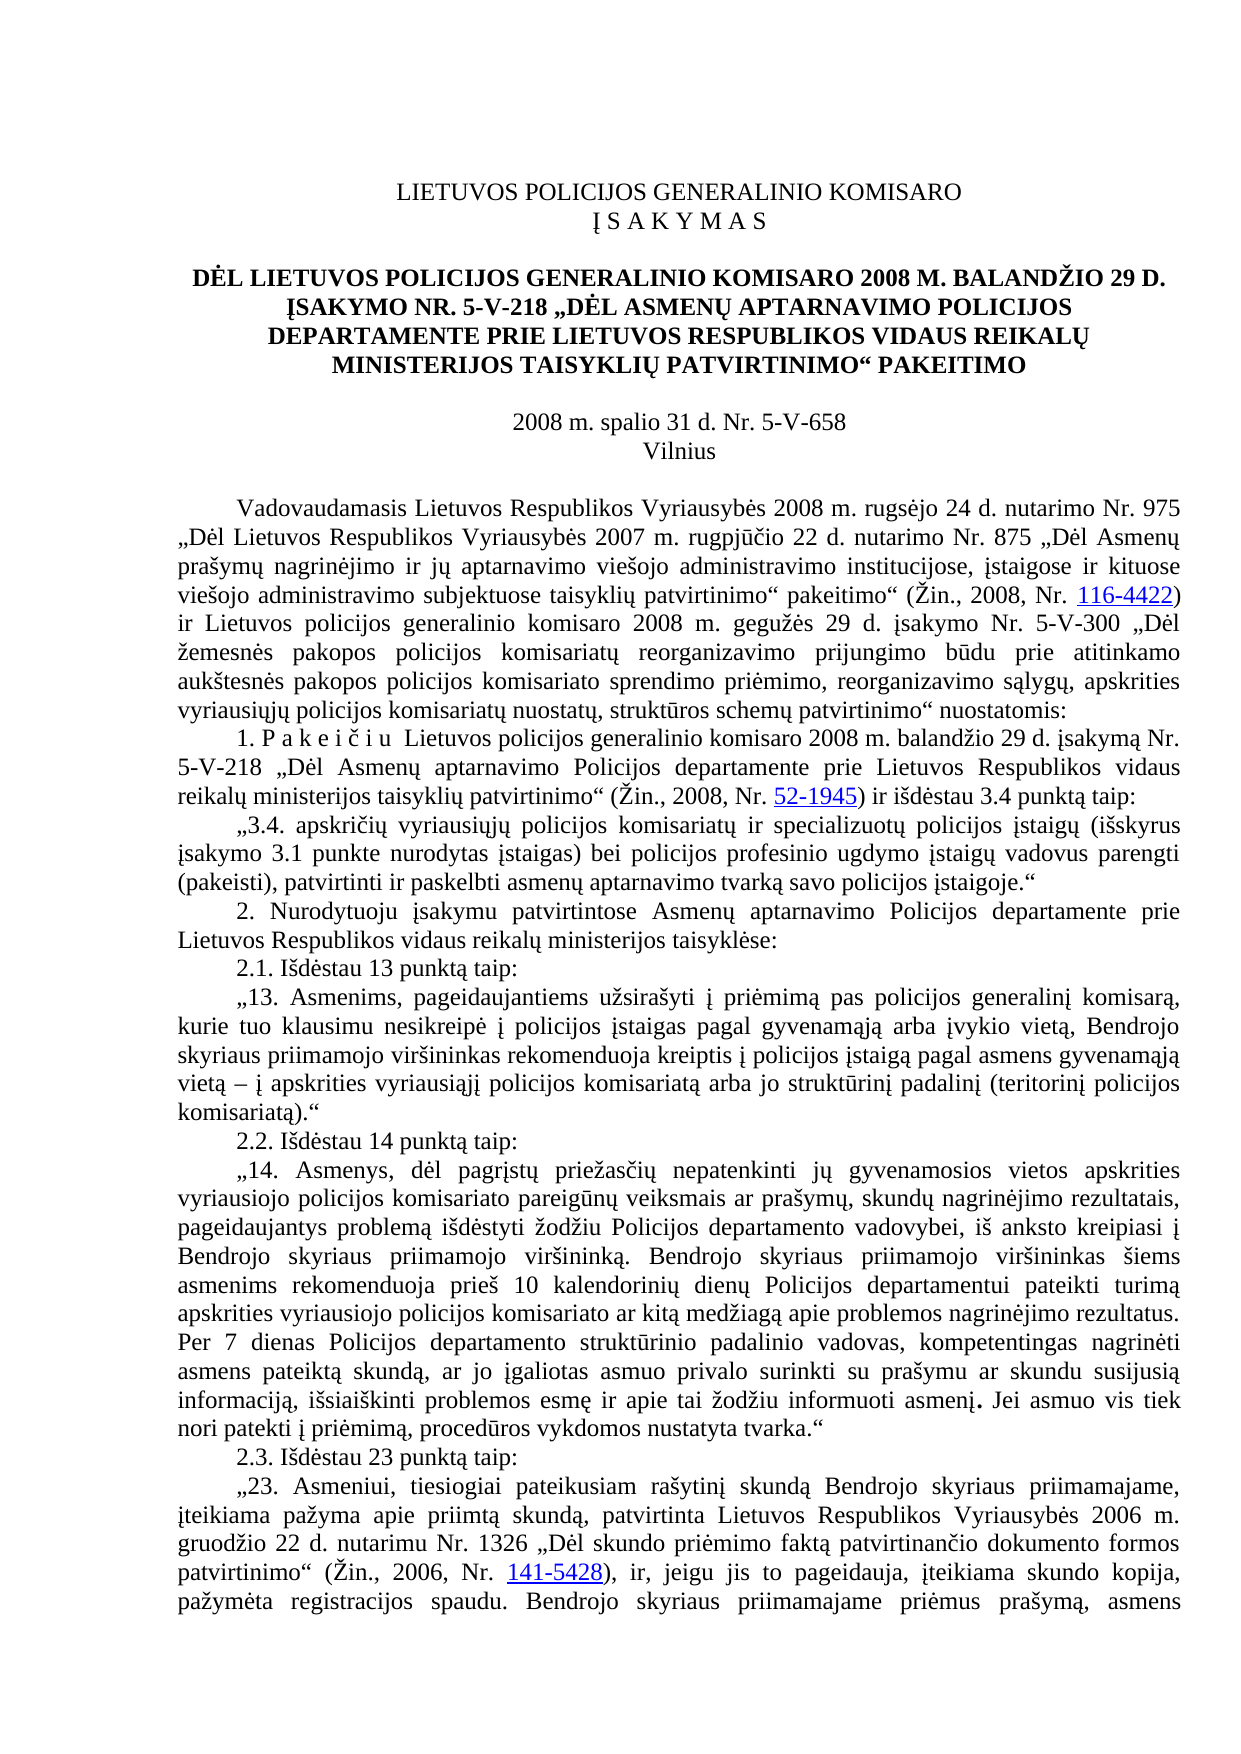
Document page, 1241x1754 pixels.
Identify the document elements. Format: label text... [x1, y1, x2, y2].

text Vadovaudamasis Lietuvos Respublikos Vyriausybės 2008 m. rugsėjo 24 d. nutarimo Nr. 975 „Dėl Lietuvos Respublikos Vyriausybės 2007 m. rugpjūčio 22 d. nutarimo Nr. 875 „Dėl Asmenų prašymų nagrinėjimo ir jų aptarnavimo viešojo administravimo institucijose, įstaigose ir kituose viešojo administravimo subjektuose taisyklių patvirtinimo“ pakeitimo“ (Žin., 2008, Nr. 116-4422) ir Lietuvos policijos generalinio komisaro 2008 m. gegužės 29 d. įsakymo Nr. 5-V-300 „Dėl žemesnės pakopos policijos komisariatų reorganizavimo prijungimo būdu prie atitinkamo aukštesnės pakopos policijos komisariato sprendimo priėmimo, reorganizavimo sąlygų, apskrities vyriausiųjų policijos komisariatų nuostatų, struktūros schemų patvirtinimo“ nuostatomis: [177, 493, 1181, 723]
text Vilnius [177, 436, 1181, 465]
text LIETUVOS POLICIJOS GENERALINIO KOMISARO [177, 177, 1181, 206]
text DĖL LIETUVOS POLICIJOS GENERALINIO KOMISARO 2008 M. BALANDŽIO 29 D. ĮSAKYMO Nr. 5-V-218 „DĖL ASMENŲ APTARNAVIMO POLICIJOS DEPARTAMENTE PRIE LIETUVOS RESPUBLIKOS VIDAUS REIKALŲ MINISTERIJOS TAISYKLIŲ PATVIRTINIMO“ PAKEITIMO [177, 263, 1181, 378]
text „23. Asmeniui, tiesiogiai pateikusiam rašytinį skundą Bendrojo skyriaus priimamajame, įteikiama pažyma apie priimtą skundą, patvirtinta Lietuvos Respublikos Vyriausybės 2006 m. gruodžio 22 d. nutarimu Nr. 1326 „Dėl skundo priėmimo faktą patvirtinančio dokumento formos patvirtinimo“ (Žin., 2006, Nr. 141-5428), ir, jeigu jis to pageidauja, įteikiama skundo kopija, pažymėta registracijos spaudu. Bendrojo skyriaus priimamajame priėmus prašymą, asmens [177, 1471, 1181, 1615]
text 2.2. Išdėstau 14 punktą taip: [177, 1126, 1181, 1155]
text 2.3. Išdėstau 23 punktą taip: [177, 1442, 1181, 1471]
text „3.4. apskričių vyriausiųjų policijos komisariatų ir specializuotų policijos įstaigų (išskyrus įsakymo 3.1 punkte nurodytas įstaigas) bei policijos profesinio ugdymo įstaigų vadovus parengti (pakeisti), patvirtinti ir paskelbti asmenų aptarnavimo tvarką savo policijos įstaigoje.“ [177, 810, 1181, 896]
text 2008 m. spalio 31 d. Nr. 5-V-658 [177, 407, 1181, 436]
text 2.1. Išdėstau 13 punktą taip: [177, 953, 1181, 982]
text 2. Nurodytuoju įsakymu patvirtintose Asmenų aptarnavimo Policijos departamente prie Lietuvos Respublikos vidaus reikalų ministerijos taisyklėse: [177, 896, 1181, 953]
text „14. Asmenys, dėl pagrįstų priežasčių nepatenkinti jų gyvenamosios vietos apskrities vyriausiojo policijos komisariato pareigūnų veiksmais ar prašymų, skundų nagrinėjimo rezultatais, pageidaujantys problemą išdėstyti žodžiu Policijos departamento vadovybei, iš anksto kreipiasi į Bendrojo skyriaus priimamojo viršininką. Bendrojo skyriaus priimamojo viršininkas šiems asmenims rekomenduoja prieš 10 kalendorinių dienų Policijos departamentui pateikti turimą apskrities vyriausiojo policijos komisariato ar kitą medžiagą apie problemos nagrinėjimo rezultatus. Per 7 dienas Policijos departamento struktūrinio padalinio vadovas, kompetentingas nagrinėti asmens pateiktą skundą, ar jo įgaliotas asmuo privalo surinkti su prašymu ar skundu susijusią informaciją, išsiaiškinti problemos esmę ir apie tai žodžiu informuoti asmenį. Jei asmuo vis tiek nori patekti į priėmimą, procedūros vykdomos nustatyta tvarka.“ [177, 1155, 1181, 1442]
text ĮSAKYMAS [177, 206, 1181, 235]
text „13. Asmenims, pageidaujantiems užsirašyti į priėmimą pas policijos generalinį komisarą, kurie tuo klausimu nesikreipė į policijos įstaigas pagal gyvenamąją arba įvykio vietą, Bendrojo skyriaus priimamojo viršininkas rekomenduoja kreiptis į policijos įstaigą pagal asmens gyvenamąją vietą – į apskrities vyriausiąjį policijos komisariatą arba jo struktūrinį padalinį (teritorinį policijos komisariatą).“ [177, 982, 1181, 1126]
text 1. Pakeičiu Lietuvos policijos generalinio komisaro 2008 m. balandžio 29 d. įsakymą Nr. 5-V-218 „Dėl Asmenų aptarnavimo Policijos departamente prie Lietuvos Respublikos vidaus reikalų ministerijos taisyklių patvirtinimo“ (Žin., 2008, Nr. 52-1945) ir išdėstau 3.4 punktą taip: [177, 723, 1181, 810]
